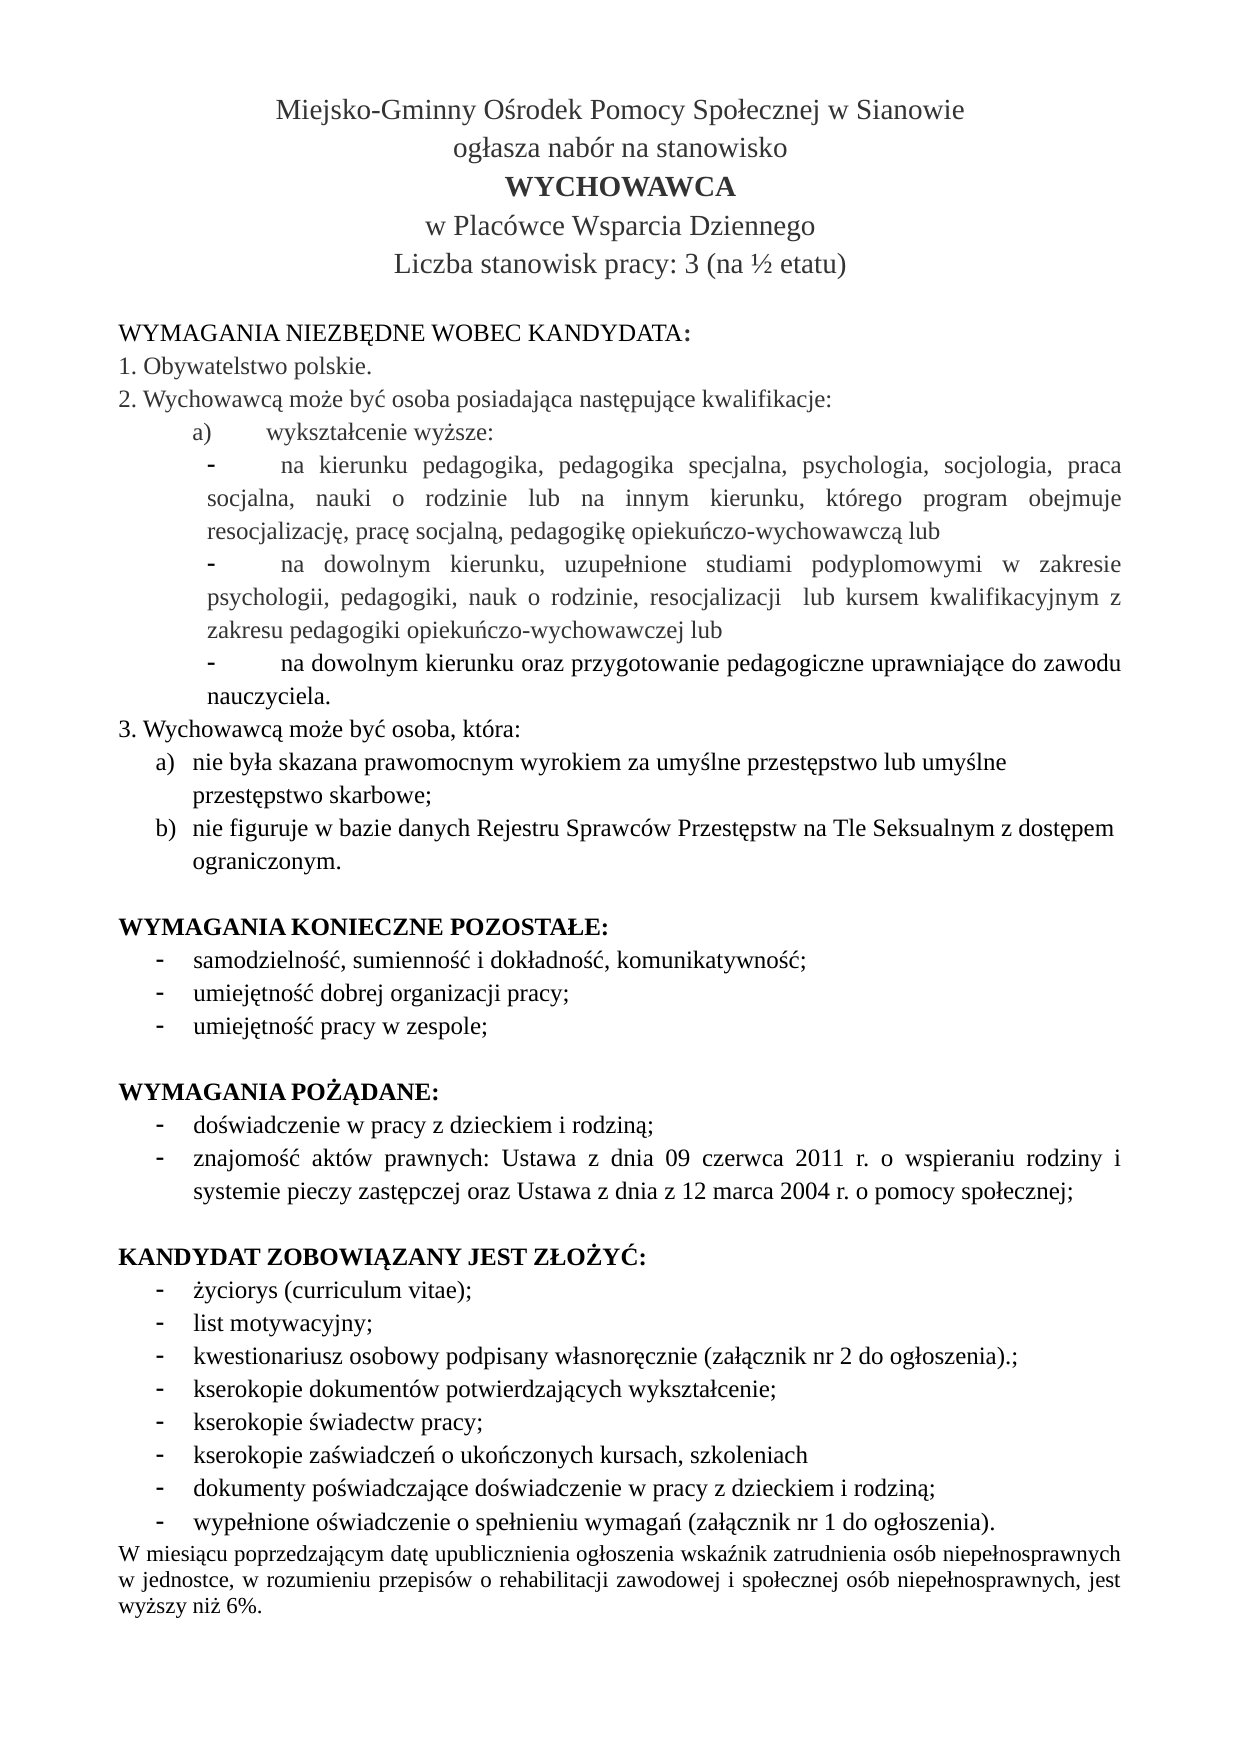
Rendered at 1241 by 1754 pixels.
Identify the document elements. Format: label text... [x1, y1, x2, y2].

list kserokopie dokumentów potwierdzających wykształcenie; [156, 1374, 1122, 1403]
list wypełnione oświadczenie o spełnieniu wymagań (załącznik nr 1 do ogłoszenia). [156, 1507, 1122, 1535]
text WYMAGANIA POŻĄDANE: [118, 1077, 1122, 1106]
text KANDYDAT ZOBOWIĄZANY JEST ZŁOŻYĆ: [118, 1242, 1122, 1271]
text WYCHOWAWCA [118, 169, 1122, 203]
list dokumenty poświadczające doświadczenie w pracy z dzieckiem i rodziną; [156, 1473, 1122, 1502]
text Miejsko-Gminny Ośrodek Pomocy Społecznej w Sianowie [118, 92, 1122, 126]
list na dowolnym kierunku, uzupełnione studiami podyplomowymi w zakresie psychologii, pedagogiki, nauk o rodzinie, resocjalizacji lub kursem kwalifikacyjnym z zakresu pedagogiki opiekuńczo-wychowawczej lub [207, 549, 1122, 644]
list umiejętność dobrej organizacji pracy; [156, 978, 1122, 1007]
list samodzielność, sumienność i dokładność, komunikatywność; [156, 945, 1122, 974]
list doświadczenie w pracy z dzieckiem i rodziną; [156, 1110, 1122, 1139]
list na dowolnym kierunku oraz przygotowanie pedagogiczne uprawniające do zawodu nauczyciela. [207, 648, 1122, 710]
list na kierunku pedagogika, pedagogika specjalna, psychologia, socjologia, praca socjalna, nauki o rodzinie lub na innym kierunku, którego program obejmuje resocjalizację, pracę socjalną, pedagogikę opiekuńczo-wychowawczą lub [207, 450, 1122, 545]
list wykształcenie wyższe: [192, 417, 1122, 446]
text WYMAGANIA KONIECZNE POZOSTAŁE: [118, 912, 1122, 941]
text WYMAGANIA NIEZBĘDNE WOBEC KANDYDATA: [118, 318, 1122, 347]
text 1. Obywatelstwo polskie. [118, 351, 1122, 379]
text w Placówce Wsparcia Dziennego [118, 208, 1122, 241]
list nie była skazana prawomocnym wyrokiem za umyślne przestępstwo lub umyślne przestępstwo skarbowe; [155, 747, 1122, 809]
text ogłasza nabór na stanowisko [118, 131, 1122, 164]
list kwestionariusz osobowy podpisany własnoręcznie (załącznik nr 2 do ogłoszenia).; [156, 1341, 1122, 1370]
text Liczba stanowisk pracy: 3 (na ½ etatu) [118, 246, 1122, 280]
list umiejętność pracy w zespole; [156, 1011, 1122, 1040]
list nie figuruje w bazie danych Rejestru Sprawców Przestępstw na Tle Seksualnym z dostępem ograniczonym. [155, 813, 1122, 875]
list kserokopie świadectw pracy; [156, 1407, 1122, 1436]
list znajomość aktów prawnych: Ustawa z dnia 09 czerwca 2011 r. o wspieraniu rodziny i systemie pieczy zastępczej oraz Ustawa z dnia z 12 marca 2004 r. o pomocy społecznej; [156, 1143, 1122, 1205]
text W miesiącu poprzedzającym datę upublicznienia ogłoszenia wskaźnik zatrudnienia osób niepełnosprawnych w jednostce, w rozumieniu przepisów o rehabilitacji zawodowej i społecznej osób niepełnosprawnych, jest wyższy niż 6%. [118, 1539, 1122, 1619]
list list motywacyjny; [156, 1308, 1122, 1337]
text 2. Wychowawcą może być osoba posiadająca następujące kwalifikacje: [118, 384, 1122, 413]
list kserokopie zaświadczeń o ukończonych kursach, szkoleniach [156, 1441, 1122, 1469]
text 3. Wychowawcą może być osoba, która: [118, 714, 1122, 743]
list życiorys (curriculum vitae); [156, 1275, 1122, 1304]
